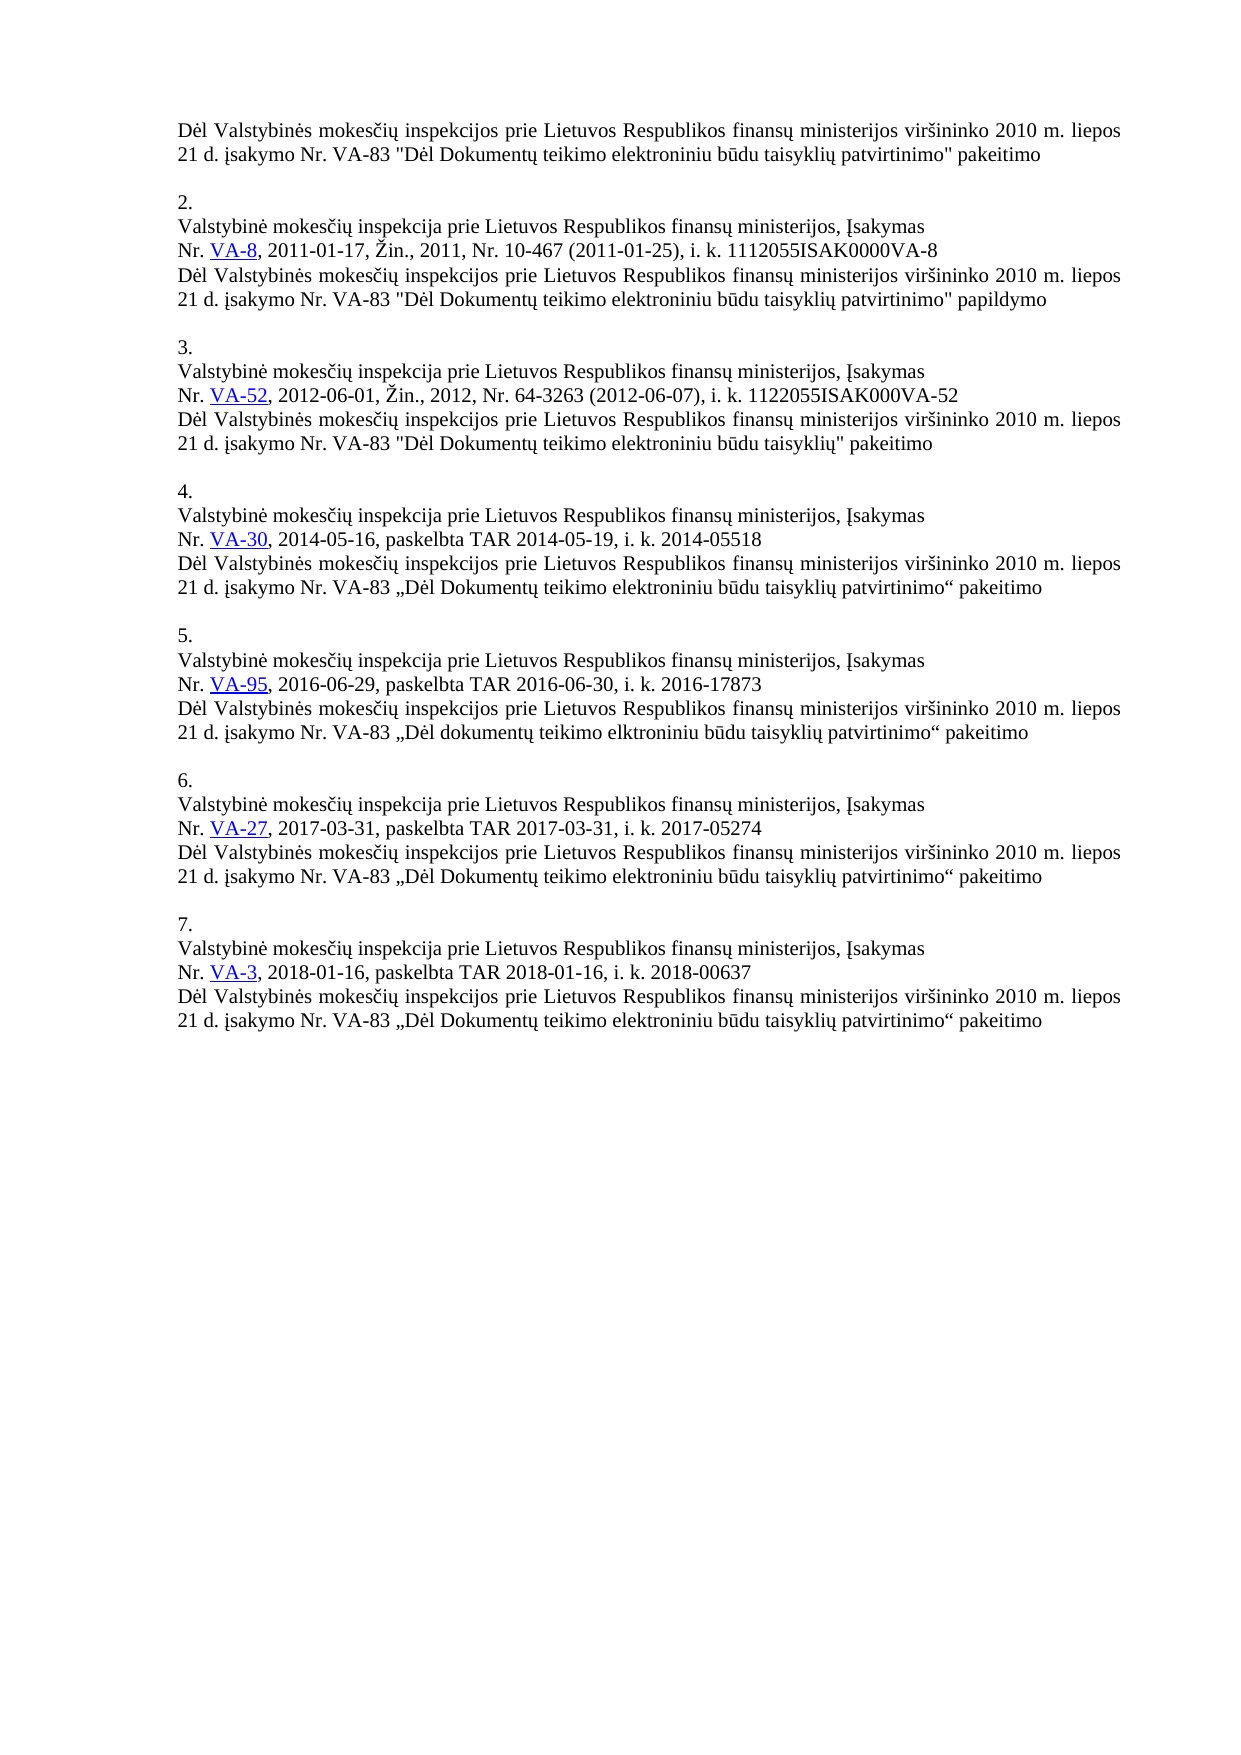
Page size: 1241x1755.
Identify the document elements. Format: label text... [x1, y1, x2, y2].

text Nr. VA-27, 2017-03-31, paskelbta TAR 2017-03-31, i. k. 2017-05274 [177, 816, 1122, 840]
text Dėl Valstybinės mokesčių inspekcijos prie Lietuvos Respublikos finansų ministerijos viršininko 2010 m. liepos 21 d. įsakymo Nr. VA-83 "Dėl Dokumentų teikimo elektroniniu būdu taisyklių patvirtinimo" papildymo [177, 262, 1122, 311]
text Dėl Valstybinės mokesčių inspekcijos prie Lietuvos Respublikos finansų ministerijos viršininko 2010 m. liepos 21 d. įsakymo Nr. VA-83 „Dėl dokumentų teikimo elktroniniu būdu taisyklių patvirtinimo“ pakeitimo [177, 696, 1122, 744]
text Dėl Valstybinės mokesčių inspekcijos prie Lietuvos Respublikos finansų ministerijos viršininko 2010 m. liepos 21 d. įsakymo Nr. VA-83 "Dėl Dokumentų teikimo elektroniniu būdu taisyklių" pakeitimo [177, 407, 1122, 455]
text Nr. VA-30, 2014-05-16, paskelbta TAR 2014-05-19, i. k. 2014-05518 [177, 527, 1122, 551]
text Nr. VA-8, 2011-01-17, Žin., 2011, Nr. 10-467 (2011-01-25), i. k. 1112055ISAK0000VA-8 [177, 238, 1122, 262]
text Valstybinė mokesčių inspekcija prie Lietuvos Respublikos finansų ministerijos, Įsakymas [177, 503, 1122, 527]
text Valstybinė mokesčių inspekcija prie Lietuvos Respublikos finansų ministerijos, Įsakymas [177, 214, 1122, 238]
text Dėl Valstybinės mokesčių inspekcijos prie Lietuvos Respublikos finansų ministerijos viršininko 2010 m. liepos 21 d. įsakymo Nr. VA-83 „Dėl Dokumentų teikimo elektroniniu būdu taisyklių patvirtinimo“ pakeitimo [177, 551, 1122, 599]
text 2. [177, 190, 1122, 214]
text Valstybinė mokesčių inspekcija prie Lietuvos Respublikos finansų ministerijos, Įsakymas [177, 647, 1122, 672]
text 6. [177, 768, 1122, 792]
text Valstybinė mokesčių inspekcija prie Lietuvos Respublikos finansų ministerijos, Įsakymas [177, 936, 1122, 960]
text 5. [177, 623, 1122, 647]
text 7. [177, 912, 1122, 936]
text 3. [177, 335, 1122, 359]
text Valstybinė mokesčių inspekcija prie Lietuvos Respublikos finansų ministerijos, Įsakymas [177, 359, 1122, 383]
text Dėl Valstybinės mokesčių inspekcijos prie Lietuvos Respublikos finansų ministerijos viršininko 2010 m. liepos 21 d. įsakymo Nr. VA-83 "Dėl Dokumentų teikimo elektroniniu būdu taisyklių patvirtinimo" pakeitimo [177, 118, 1122, 166]
text 4. [177, 479, 1122, 503]
text Dėl Valstybinės mokesčių inspekcijos prie Lietuvos Respublikos finansų ministerijos viršininko 2010 m. liepos 21 d. įsakymo Nr. VA-83 „Dėl Dokumentų teikimo elektroniniu būdu taisyklių patvirtinimo“ pakeitimo [177, 984, 1122, 1032]
text Dėl Valstybinės mokesčių inspekcijos prie Lietuvos Respublikos finansų ministerijos viršininko 2010 m. liepos 21 d. įsakymo Nr. VA-83 „Dėl Dokumentų teikimo elektroniniu būdu taisyklių patvirtinimo“ pakeitimo [177, 840, 1122, 888]
text Nr. VA-52, 2012-06-01, Žin., 2012, Nr. 64-3263 (2012-06-07), i. k. 1122055ISAK000VA-52 [177, 383, 1122, 407]
text Valstybinė mokesčių inspekcija prie Lietuvos Respublikos finansų ministerijos, Įsakymas [177, 792, 1122, 816]
text Nr. VA-95, 2016-06-29, paskelbta TAR 2016-06-30, i. k. 2016-17873 [177, 672, 1122, 696]
text Nr. VA-3, 2018-01-16, paskelbta TAR 2018-01-16, i. k. 2018-00637 [177, 960, 1122, 984]
